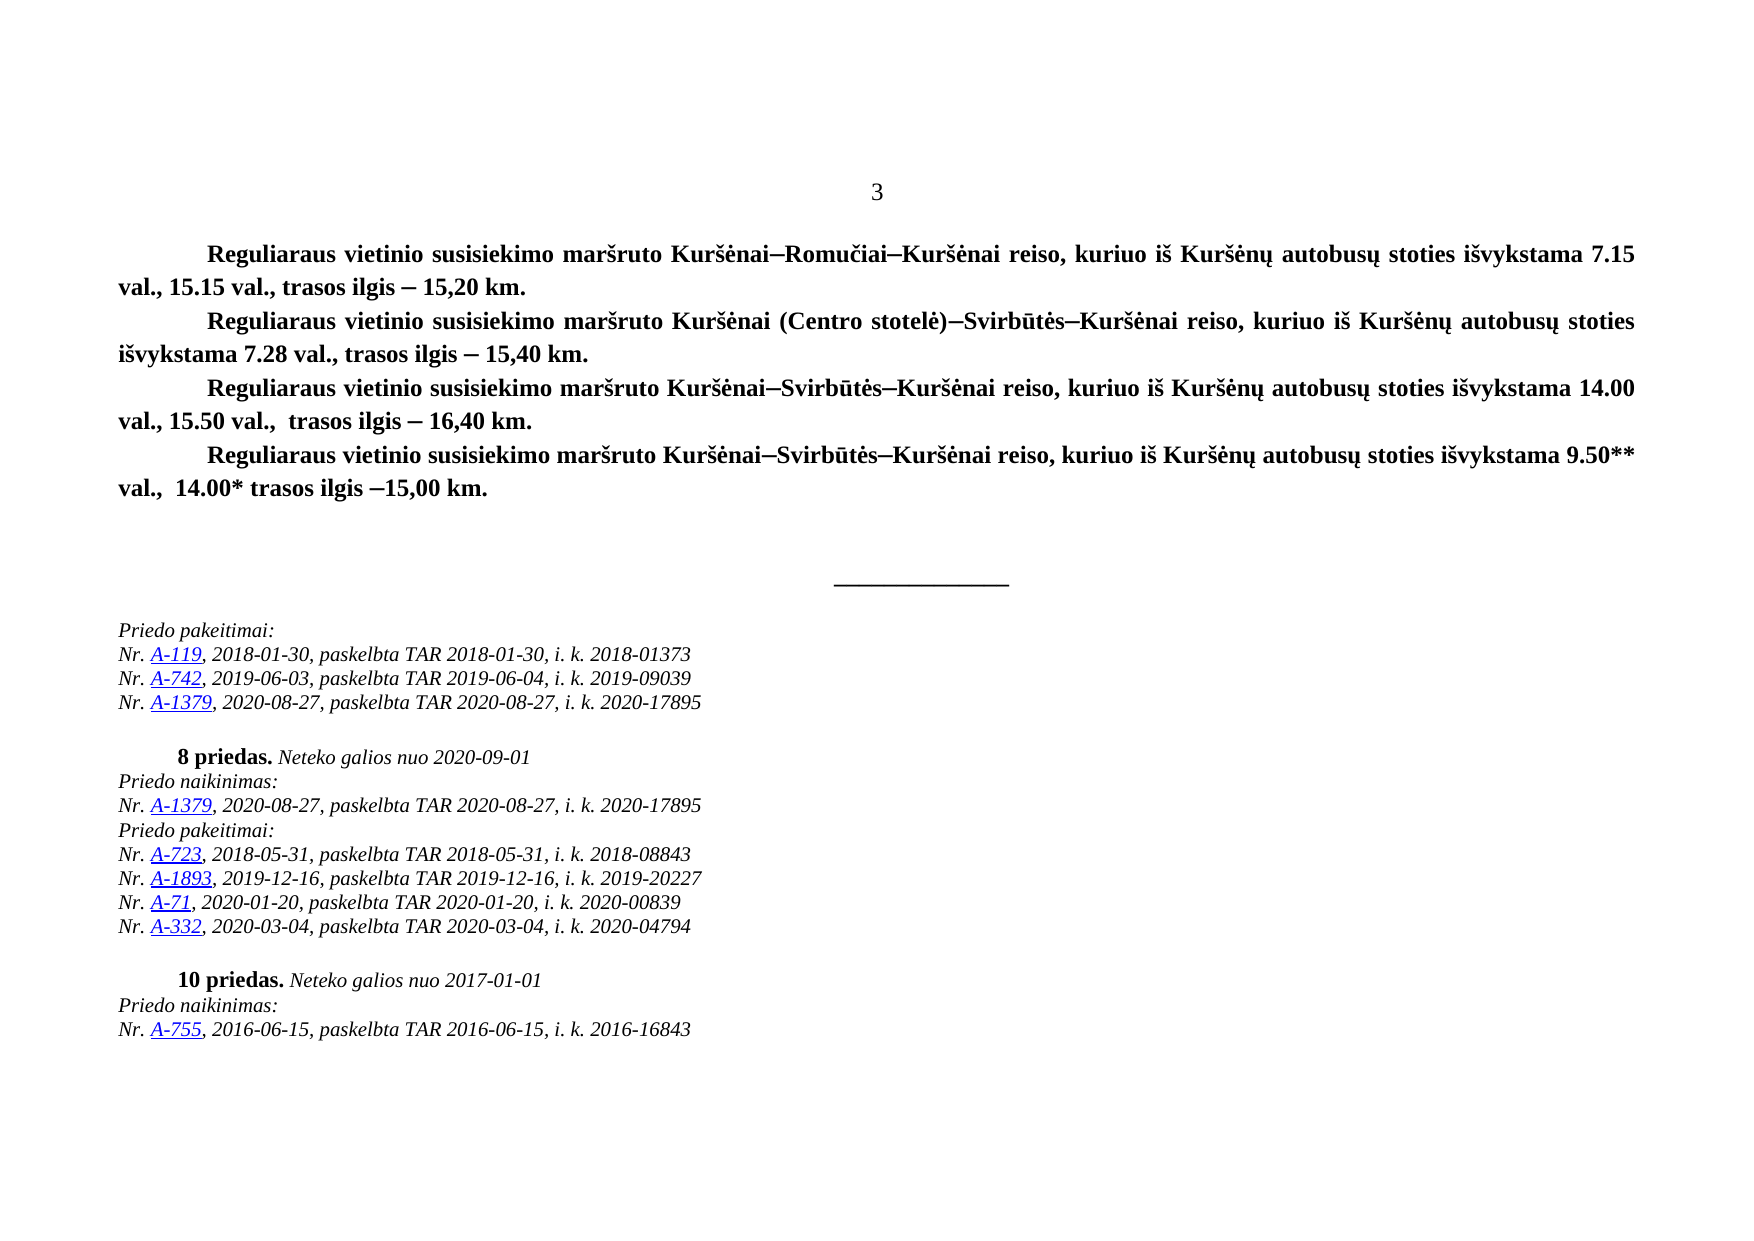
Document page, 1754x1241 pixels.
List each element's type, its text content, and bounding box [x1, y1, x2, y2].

text Priedo pakeitimai: [118, 817, 1636, 842]
text Reguliaraus vietinio susisiekimo maršruto Kuršėnai–Romučiai–Kuršėnai reiso, kuriuo iš Kuršėnų autobusų stoties išvykstama 7.15 val., 15.15 val., trasos ilgis – 15,20 km. [118, 235, 1636, 302]
text 8 priedas. Neteko galios nuo 2020-09-01 [118, 743, 1636, 769]
text ______________ [118, 561, 1636, 589]
text Nr. A-332, 2020-03-04, paskelbta TAR 2020-03-04, i. k. 2020-04794 [118, 914, 1636, 938]
text Reguliaraus vietinio susisiekimo maršruto Kuršėnai–Svirbūtės–Kuršėnai reiso, kuriuo iš Kuršėnų autobusų stoties išvykstama 9.50** val., 14.00* trasos ilgis –15,00 km. [118, 436, 1636, 503]
text Nr. A-755, 2016-06-15, paskelbta TAR 2016-06-15, i. k. 2016-16843 [118, 1017, 1636, 1041]
text Nr. A-1379, 2020-08-27, paskelbta TAR 2020-08-27, i. k. 2020-17895 [118, 793, 1636, 817]
text Priedo naikinimas: [118, 993, 1636, 1017]
text Reguliaraus vietinio susisiekimo maršruto Kuršėnai (Centro stotelė)–Svirbūtės–Kuršėnai reiso, kuriuo iš Kuršėnų autobusų stoties išvykstama 7.28 val., trasos ilgis – 15,40 km. [118, 302, 1636, 369]
text Priedo naikinimas: [118, 769, 1636, 793]
text Reguliaraus vietinio susisiekimo maršruto Kuršėnai–Svirbūtės–Kuršėnai reiso, kuriuo iš Kuršėnų autobusų stoties išvykstama 14.00 val., 15.50 val., trasos ilgis – 16,40 km. [118, 369, 1636, 436]
text 10 priedas. Neteko galios nuo 2017-01-01 [118, 967, 1636, 993]
text Priedo pakeitimai: [118, 618, 1636, 642]
text Nr. A-723, 2018-05-31, paskelbta TAR 2018-05-31, i. k. 2018-08843 [118, 842, 1636, 866]
text Nr. A-1893, 2019-12-16, paskelbta TAR 2019-12-16, i. k. 2019-20227 [118, 866, 1636, 890]
text Nr. A-742, 2019-06-03, paskelbta TAR 2019-06-04, i. k. 2019-09039 [118, 666, 1636, 690]
text Nr. A-71, 2020-01-20, paskelbta TAR 2020-01-20, i. k. 2020-00839 [118, 890, 1636, 914]
text Nr. A-1379, 2020-08-27, paskelbta TAR 2020-08-27, i. k. 2020-17895 [118, 690, 1636, 714]
text Nr. A-119, 2018-01-30, paskelbta TAR 2018-01-30, i. k. 2018-01373 [118, 642, 1636, 666]
